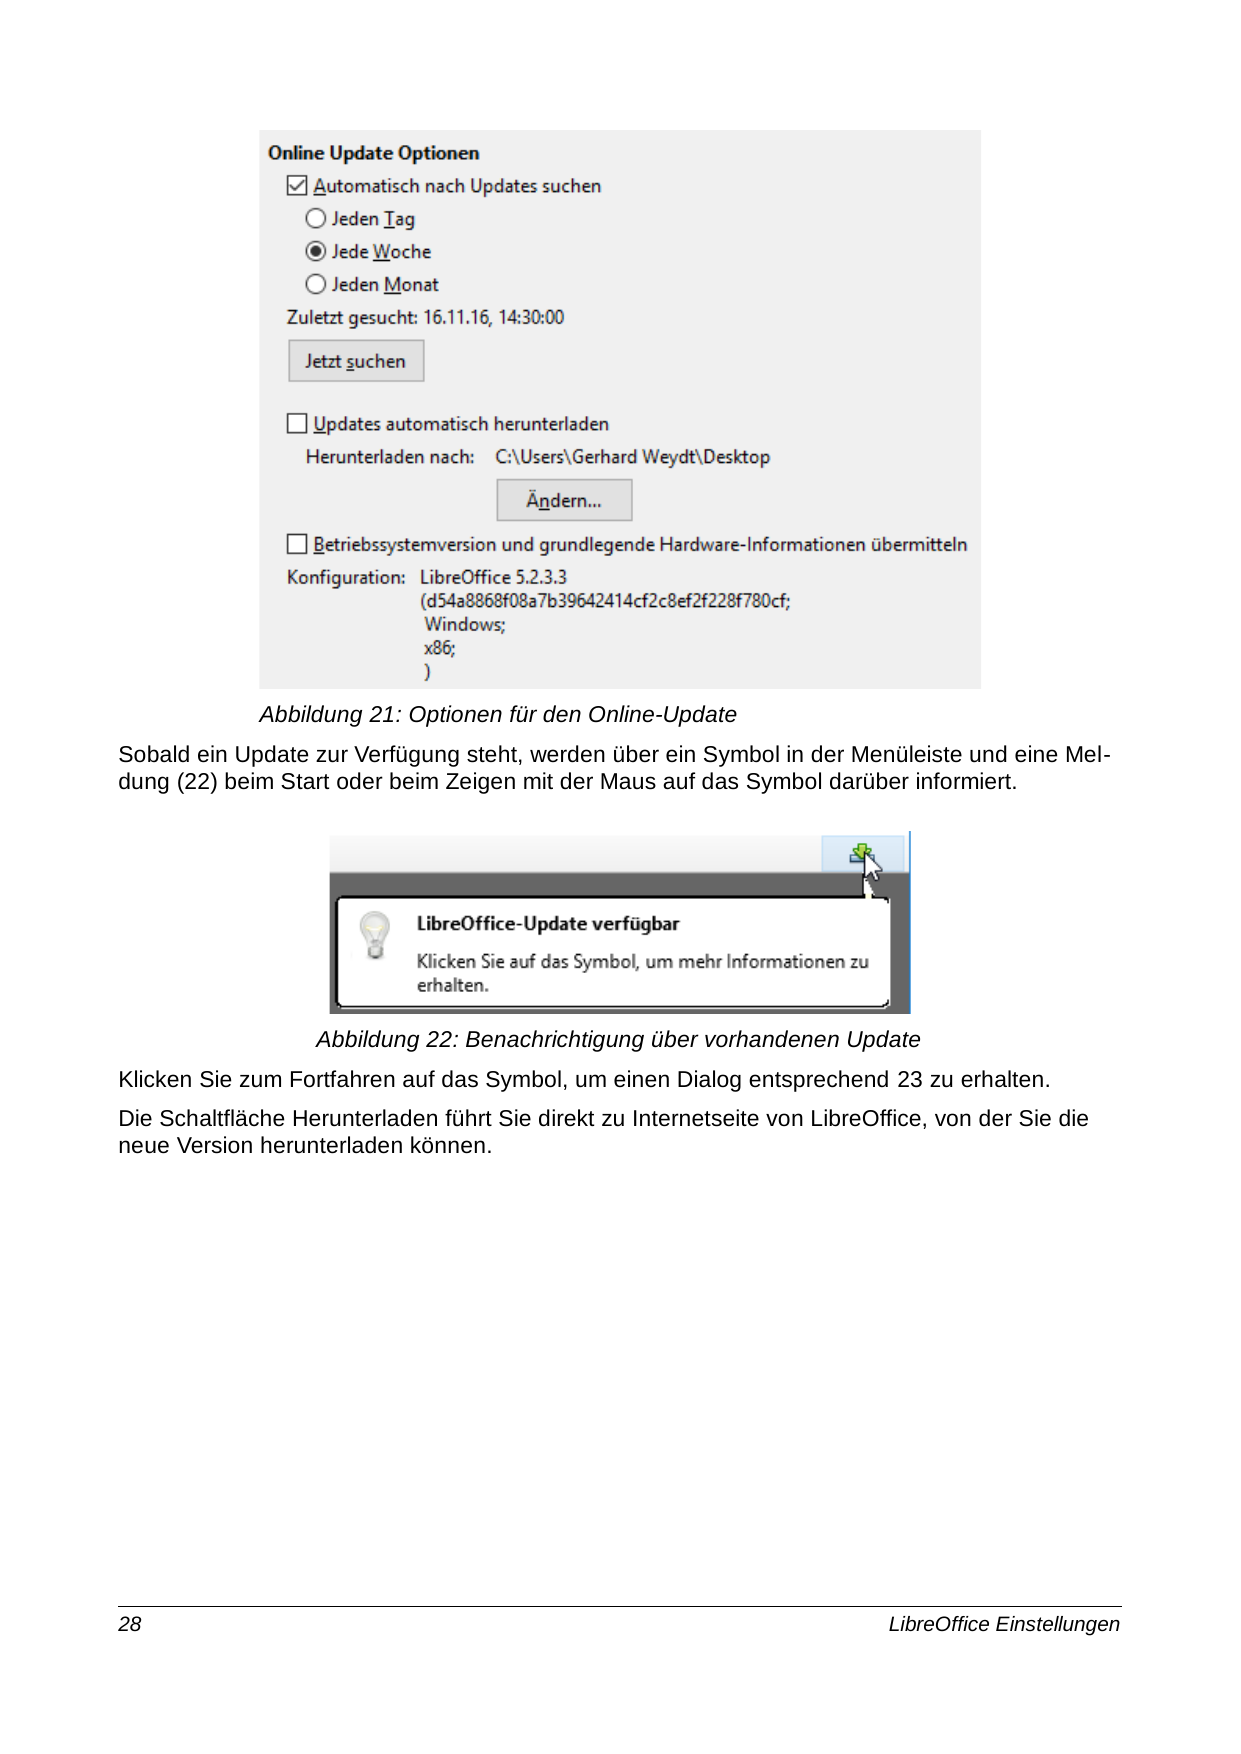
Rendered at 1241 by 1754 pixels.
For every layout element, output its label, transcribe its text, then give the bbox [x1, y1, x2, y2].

text Abbildung 21: Optionen für den Online-Update [259, 701, 981, 728]
picture [329, 831, 911, 1014]
text Die Schaltfläche Herunterladen führt Sie direkt zu Internetseite von LibreOffice, von der Sie die neue Version herunterladen können. [118, 1105, 1122, 1159]
picture [259, 130, 982, 689]
text Abbildung 22: Benachrichtigung über vorhandenen Update [316, 1026, 924, 1053]
text Sobald ein Update zur Verfügung steht, werden über ein Symbol in der Menüleiste und eine Mel­dung (Abbildung 22) beim Start oder beim Zeigen mit der Maus auf das Symbol darüber informiert. [118, 740, 1122, 794]
text Klicken Sie zum Fortfahren auf das Symbol, um einen Dialog entsprechend Abbildung 23 zu erhalten. [118, 1065, 1122, 1092]
